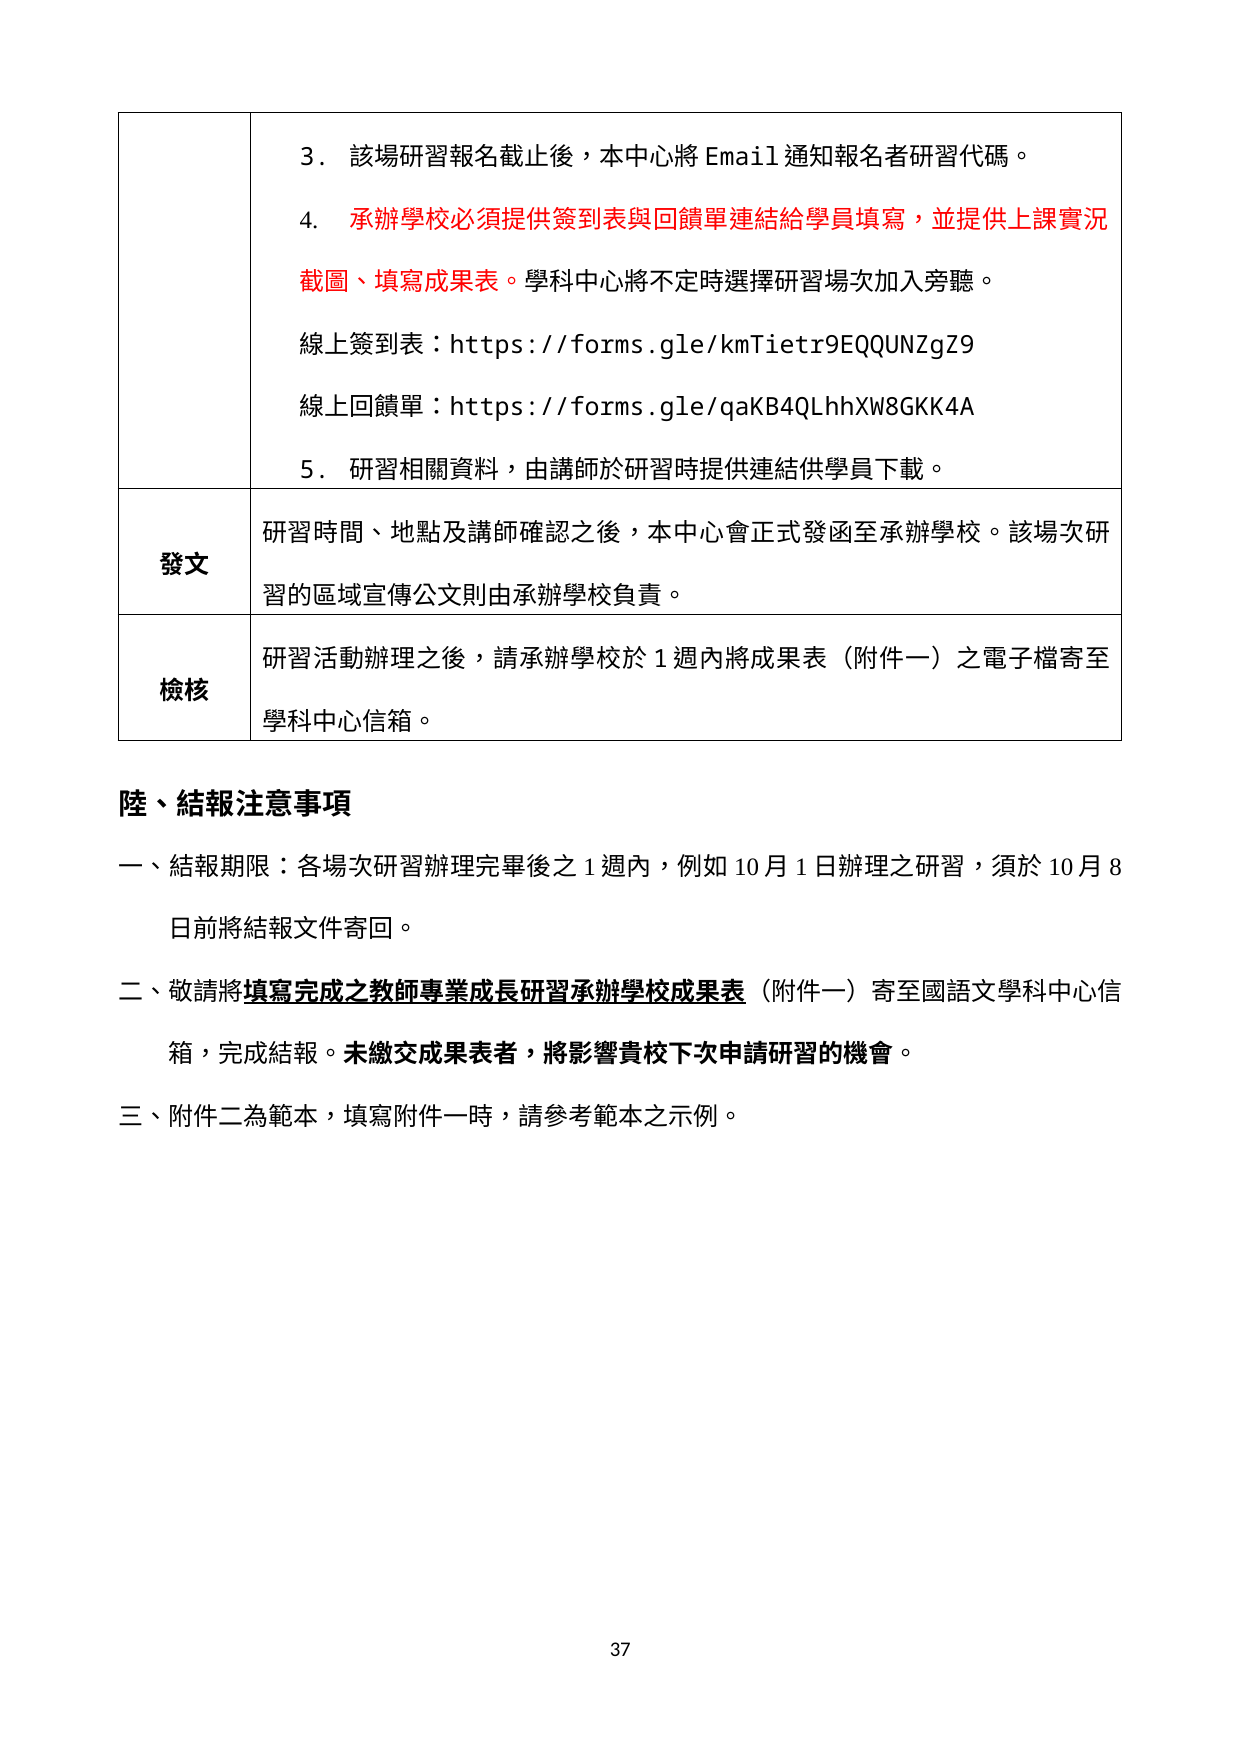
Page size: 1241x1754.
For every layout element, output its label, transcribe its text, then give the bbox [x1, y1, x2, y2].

text 三、附件二為範本，填寫附件一時，請參考範本之示例。 [118, 1073, 1122, 1135]
text 一、結報期限：各場次研習辦理完畢後之1週內，例如10月1日辦理之研習，須於10月8日前將結報文件寄回。 [118, 823, 1122, 948]
table_cell 檢核 [119, 615, 250, 740]
table_cell [119, 113, 250, 488]
table_cell 研習時間、地點及講師確認之後，本中心會正式發函至承辦學校。該場次研習的區域宣傳公文則由承辦學校負責。 [251, 489, 1121, 614]
text 陸、結報注意事項 [118, 760, 1122, 823]
table_cell 研習活動辦理之後，請承辦學校於1週內將成果表（附件一）之電子檔寄至學科中心信箱。 [251, 615, 1121, 740]
text 二、敬請將填寫完成之教師專業成長研習承辦學校成果表（附件一）寄至國語文學科中心信箱，完成結報。未繳交成果表者，將影響貴校下次申請研習的機會。 [118, 948, 1122, 1073]
table_cell 發文 [119, 489, 250, 614]
table_cell 研習之辦理時間及地點，由承辦學校自行規劃，學科中心則協助媒合講師。 本學期本系列研習採線上辦理，請承辦學校與講師聯繫，確定由兩方之一開啟Google Meet教室，並由承辦學校將教室代碼提供給本中心。 該場研習報名截止後，本中心將Email通知報名者研習代碼。 承辦學校必須提供簽到表與回饋單連結給學員填寫，並提供上課實況截圖、填寫成果表。學科中心將不定時選擇研習場次加入旁聽。 線上簽到表：https://forms.gle/kmTietr9EQQUNZgZ9 線上回饋單：https://forms.gle/qaKB4QLhhXW8GKK4A 研習相關資料，由講師於研習時提供連結供學員下載。 [251, 113, 1121, 488]
